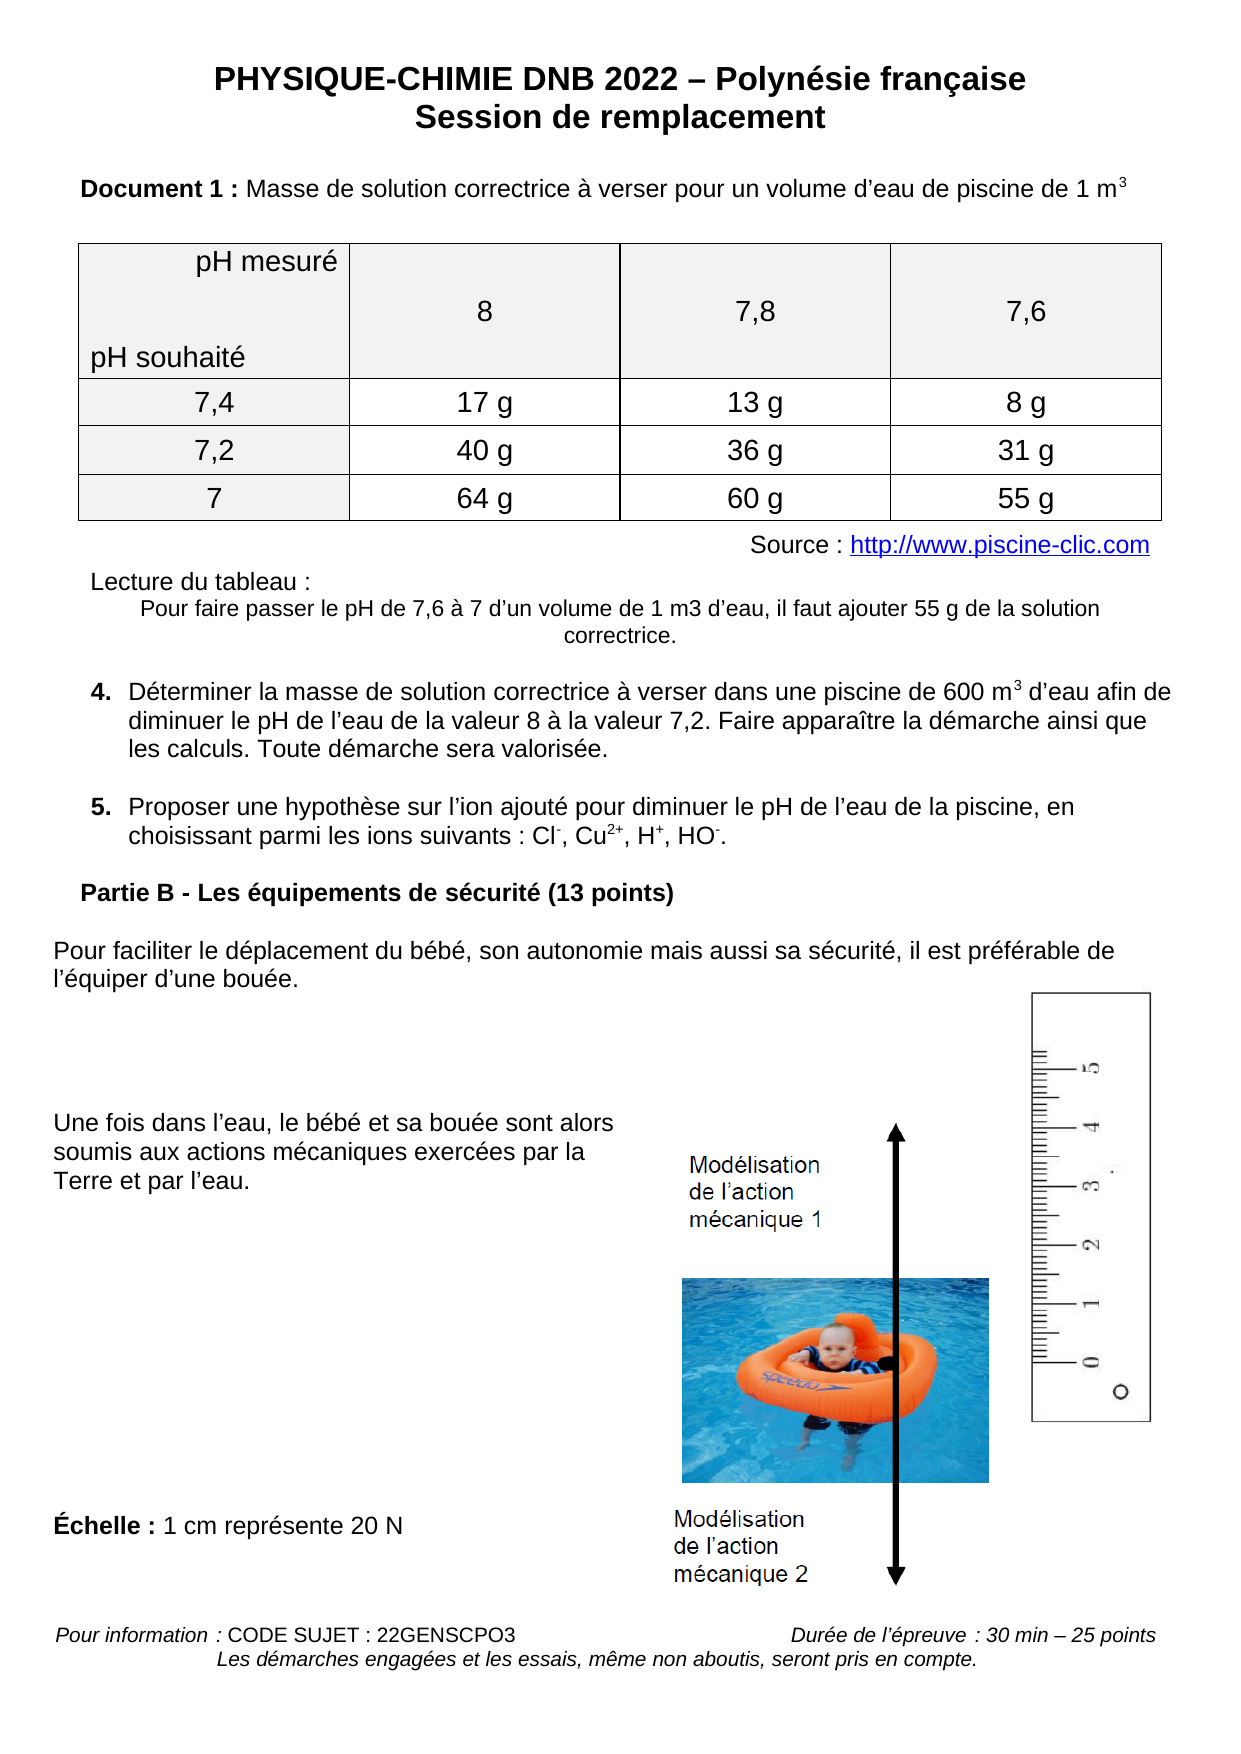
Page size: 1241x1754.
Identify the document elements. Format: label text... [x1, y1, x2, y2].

text Document 1 : Masse de solution correctrice à verser pour un volume d’eau de piscine de 1 m3 [80, 174, 1187, 203]
text Pour faciliter le déplacement du bébé, son autonomie mais aussi sa sécurité, il est préférable de l’équiper d’une bouée. [53, 936, 1187, 993]
text [1159, 1511, 1187, 1539]
table_cell 31 g [891, 426, 1161, 474]
table_cell 40 g [350, 426, 619, 474]
table_cell Lecture du tableau : Pour faire passer le pH de 7,6 à 7 d’un volume de 1 m3 d’eau, il faut ajouter 55 g de la solution correctrice. [79, 567, 1161, 648]
table_cell 17 g [350, 379, 619, 425]
text [1159, 1108, 1187, 1194]
text Une fois dans l’eau, le bébé et sa bouée sont alors soumis aux actions mécaniques exercées par la Terre et par l’eau. [53, 1108, 669, 1194]
table_cell 7 [79, 475, 349, 520]
table_cell 7,4 [79, 379, 349, 425]
table_cell 64 g [350, 475, 619, 520]
table_header 7,8 [621, 244, 890, 378]
table_cell 7,2 [79, 426, 349, 474]
picture [669, 986, 1159, 1592]
table_header 8 [350, 244, 619, 378]
table_header pH mesuré pH souhaité [79, 244, 349, 378]
text Partie B - Les équipements de sécurité (13 points) [80, 878, 1187, 907]
text Échelle : 1 cm représente 20 N [53, 1511, 669, 1539]
table_cell Source : http://www.piscine-clic.com [79, 521, 1161, 567]
table_cell 60 g [621, 475, 890, 520]
table_cell 13 g [621, 379, 890, 425]
table_cell 8 g [891, 379, 1161, 425]
list Déterminer la masse de solution correctrice à verser dans une piscine de 600 m3 d’eau afin de diminuer le pH de l’eau de la valeur 8 à la valeur 7,2. Faire apparaître la démarche ainsi que les calculs. Toute démarche sera valorisée. [91, 677, 1187, 763]
table_cell 55 g [891, 475, 1161, 520]
list Proposer une hypothèse sur l’ion ajouté pour diminuer le pH de l’eau de la piscine, en choisissant parmi les ions suivants : Cl-, Cu2+, H+, HO-. [91, 792, 1187, 849]
table_header 7,6 [891, 244, 1161, 378]
table_cell 36 g [621, 426, 890, 474]
